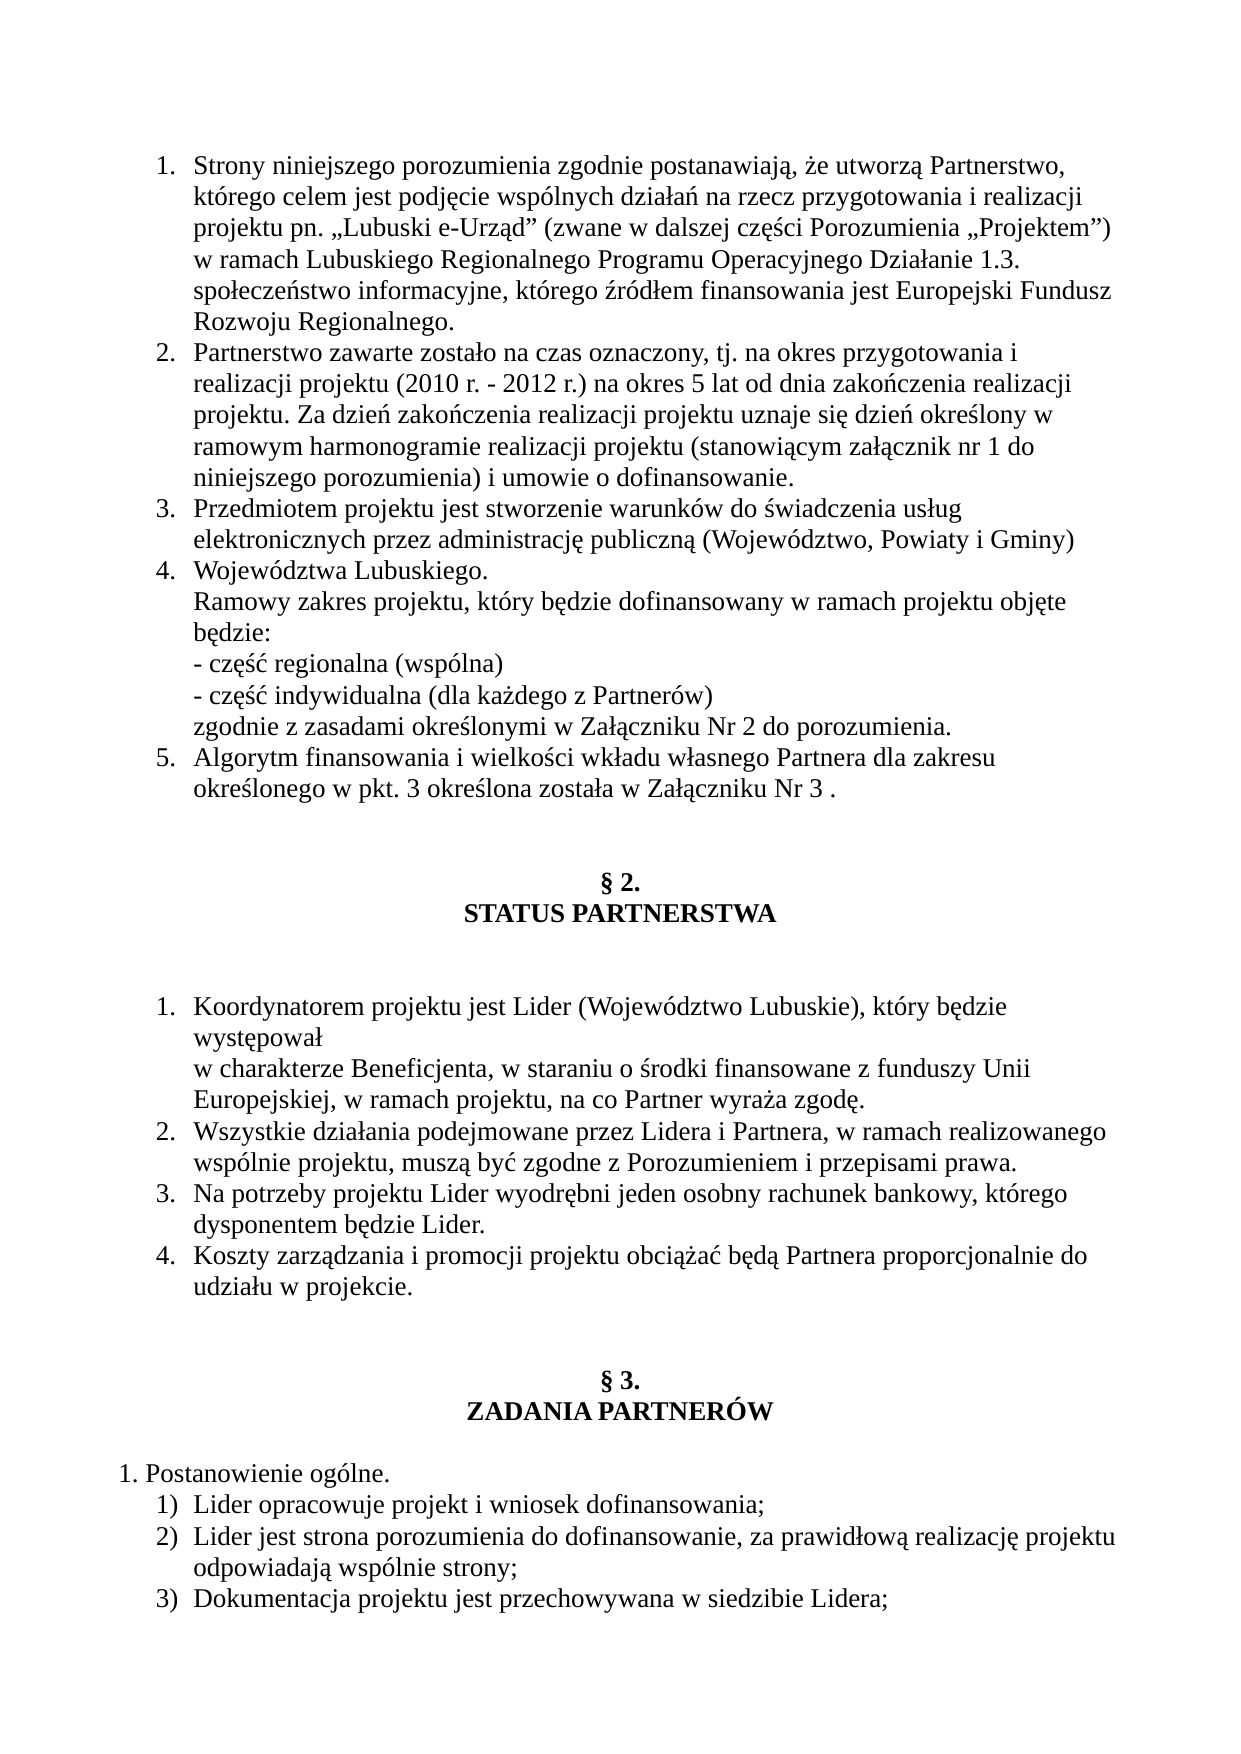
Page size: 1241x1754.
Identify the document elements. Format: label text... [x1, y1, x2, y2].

list Województwa Lubuskiego. [156, 554, 1122, 585]
list Lider opracowuje projekt i wniosek dofinansowania; [156, 1488, 1122, 1520]
list Partnerstwo zawarte zostało na czas oznaczony, tj. na okres przygotowania i realizacji projektu (2010 r. - 2012 r.) na okres 5 lat od dnia zakończenia realizacji projektu. Za dzień zakończenia realizacji projektu uznaje się dzień określony w ramowym harmonogramie realizacji projektu (stanowiącym załącznik nr 1 do niniejszego porozumienia) i umowie o dofinansowanie. [156, 336, 1122, 492]
text § 3. [118, 1364, 1122, 1395]
list - część regionalna (wspólna) [156, 648, 1122, 679]
list Strony niniejszego porozumienia zgodnie postanawiają, że utworzą Partnerstwo, którego celem jest podjęcie wspólnych działań na rzecz przygotowania i realizacji projektu pn. „Lubuski e-Urząd” (zwane w dalszej części Porozumienia „Projektem”) w ramach Lubuskiego Regionalnego Programu Operacyjnego Działanie 1.3. społeczeństwo informacyjne, którego źródłem finansowania jest Europejski Fundusz Rozwoju Regionalnego. [156, 149, 1122, 336]
list Dokumentacja projektu jest przechowywana w siedzibie Lidera; [156, 1582, 1122, 1613]
list Lider jest strona porozumienia do dofinansowanie, za prawidłową realizację projektu odpowiadają wspólnie strony; [156, 1520, 1122, 1582]
text STATUS PARTNERSTWA [118, 897, 1122, 928]
list Przedmiotem projektu jest stworzenie warunków do świadczenia usług elektronicznych przez administrację publiczną (Województwo, Powiaty i Gminy) [156, 492, 1122, 554]
list zgodnie z zasadami określonymi w Załączniku Nr 2 do porozumienia. [156, 710, 1122, 741]
text § 2. [118, 866, 1122, 897]
list Algorytm finansowania i wielkości wkładu własnego Partnera dla zakresu określonego w pkt. 3 określona została w Załączniku Nr 3 . [156, 741, 1122, 803]
list Wszystkie działania podejmowane przez Lidera i Partnera, w ramach realizowanego wspólnie projektu, muszą być zgodne z Porozumieniem i przepisami prawa. [156, 1115, 1122, 1177]
list Na potrzeby projektu Lider wyodrębni jeden osobny rachunek bankowy, którego dysponentem będzie Lider. [156, 1177, 1122, 1239]
text ZADANIA PARTNERÓW [118, 1395, 1122, 1426]
text 1. Postanowienie ogólne. [118, 1457, 1122, 1488]
list Koordynatorem projektu jest Lider (Województwo Lubuskie), który będzie występował [156, 990, 1122, 1052]
list Ramowy zakres projektu, który będzie dofinansowany w ramach projektu objęte będzie: [156, 585, 1122, 648]
list - część indywidualna (dla każdego z Partnerów) [156, 679, 1122, 710]
list w charakterze Beneficjenta, w staraniu o środki finansowane z funduszy Unii Europejskiej, w ramach projektu, na co Partner wyraża zgodę. [156, 1052, 1122, 1115]
list Koszty zarządzania i promocji projektu obciążać będą Partnera proporcjonalnie do udziału w projekcie. [156, 1239, 1122, 1302]
